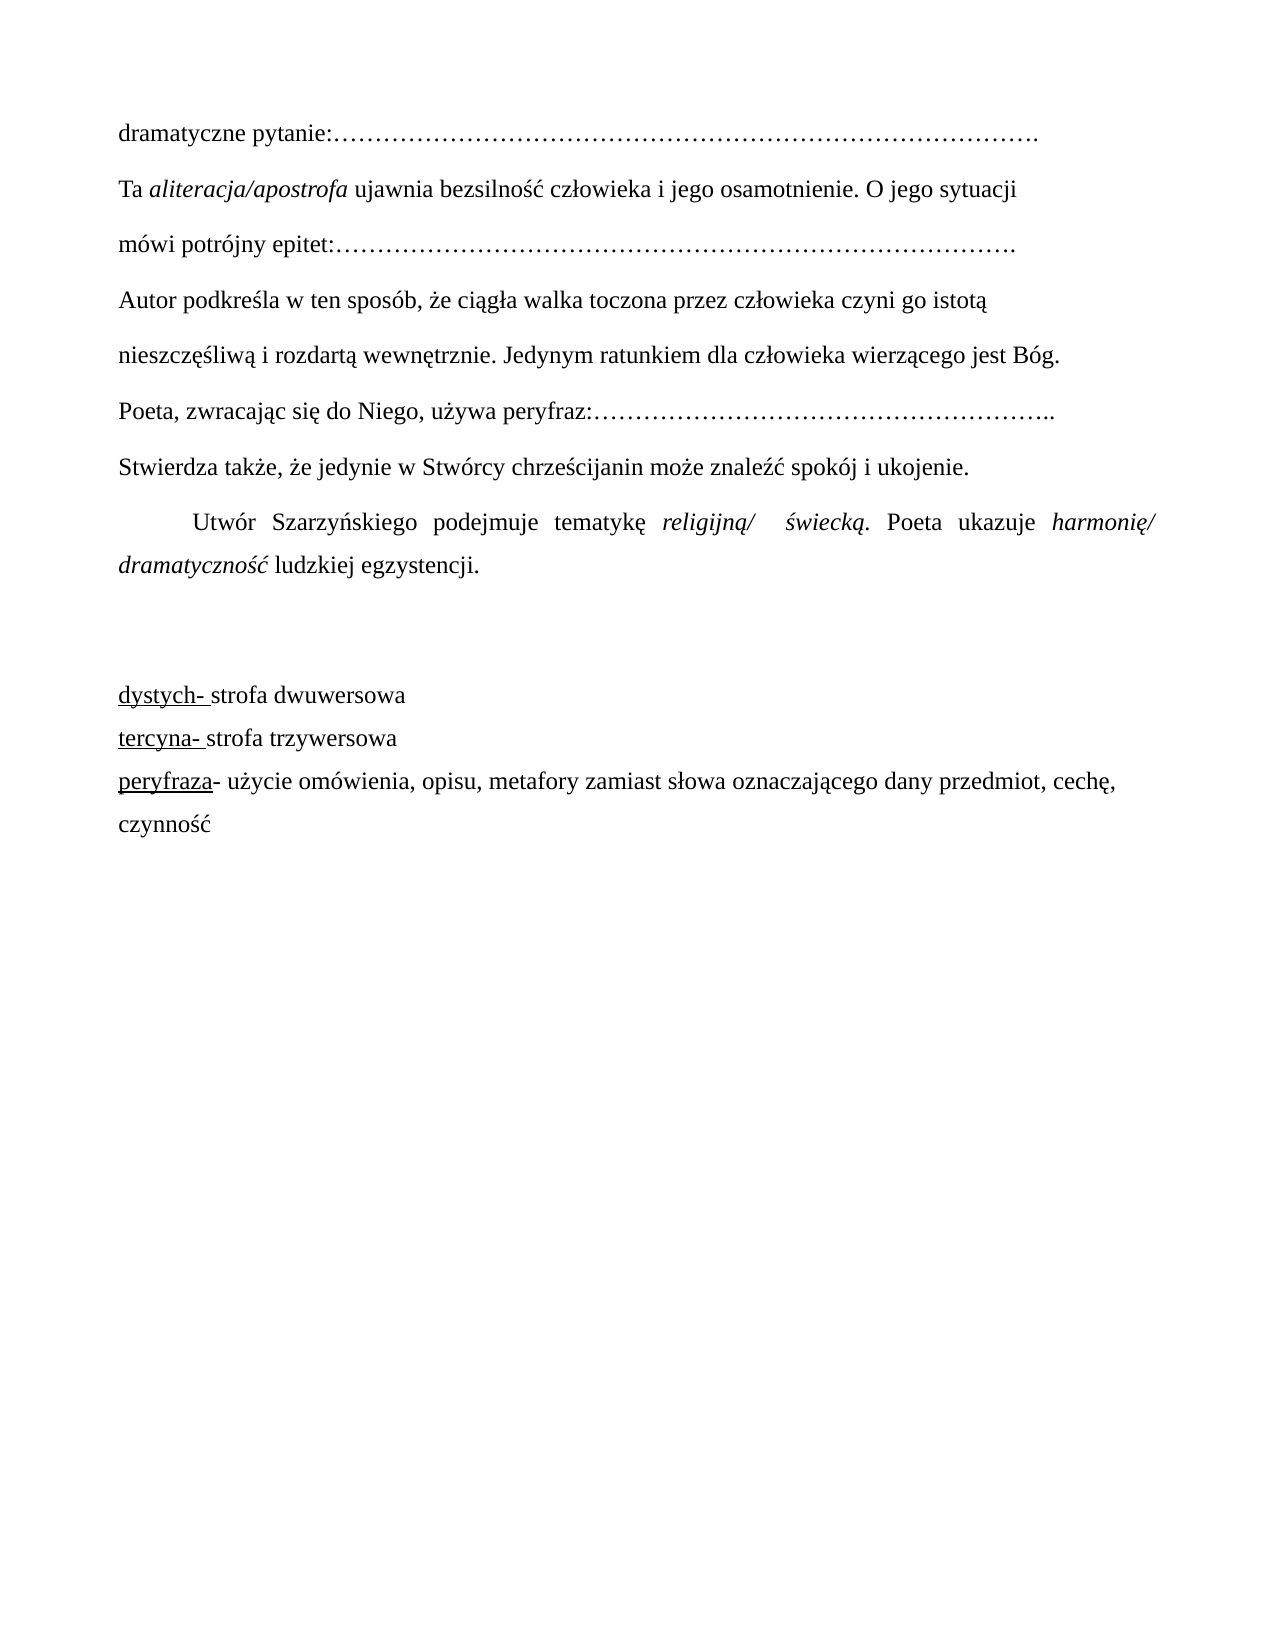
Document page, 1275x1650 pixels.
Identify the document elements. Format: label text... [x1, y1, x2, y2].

text Autor podkreśla w ten sposób, że ciągła walka toczona przez człowieka czyni go istotą [118, 285, 1157, 314]
text dramatyczne pytanie:…………………………………………………………………………. [118, 118, 1157, 147]
text Stwierdza także, że jedynie w Stwórcy chrześcijanin może znaleźć spokój i ukojenie. [118, 452, 1157, 481]
text Ta aliteracja/apostrofa ujawnia bezsilność człowieka i jego osamotnienie. O jego sytuacji [118, 174, 1157, 202]
text Utwór Szarzyńskiego podejmuje tematykę religijną/ świecką. Poeta ukazuje harmonię/ dramatyczność ludzkiej egzystencji. [118, 507, 1157, 579]
text dystych- strofa dwuwersowa [118, 680, 1157, 709]
text peryfraza- użycie omówienia, opisu, metafory zamiast słowa oznaczającego dany przedmiot, cechę, czynność [118, 766, 1157, 838]
text tercyna- strofa trzywersowa [118, 723, 1157, 752]
text Poeta, zwracając się do Niego, używa peryfraz:……………………………………………….. [118, 396, 1157, 425]
text nieszczęśliwą i rozdartą wewnętrznie. Jedynym ratunkiem dla człowieka wierzącego jest Bóg. [118, 341, 1157, 369]
text mówi potrójny epitet:………………………………………………………………………. [118, 229, 1157, 258]
